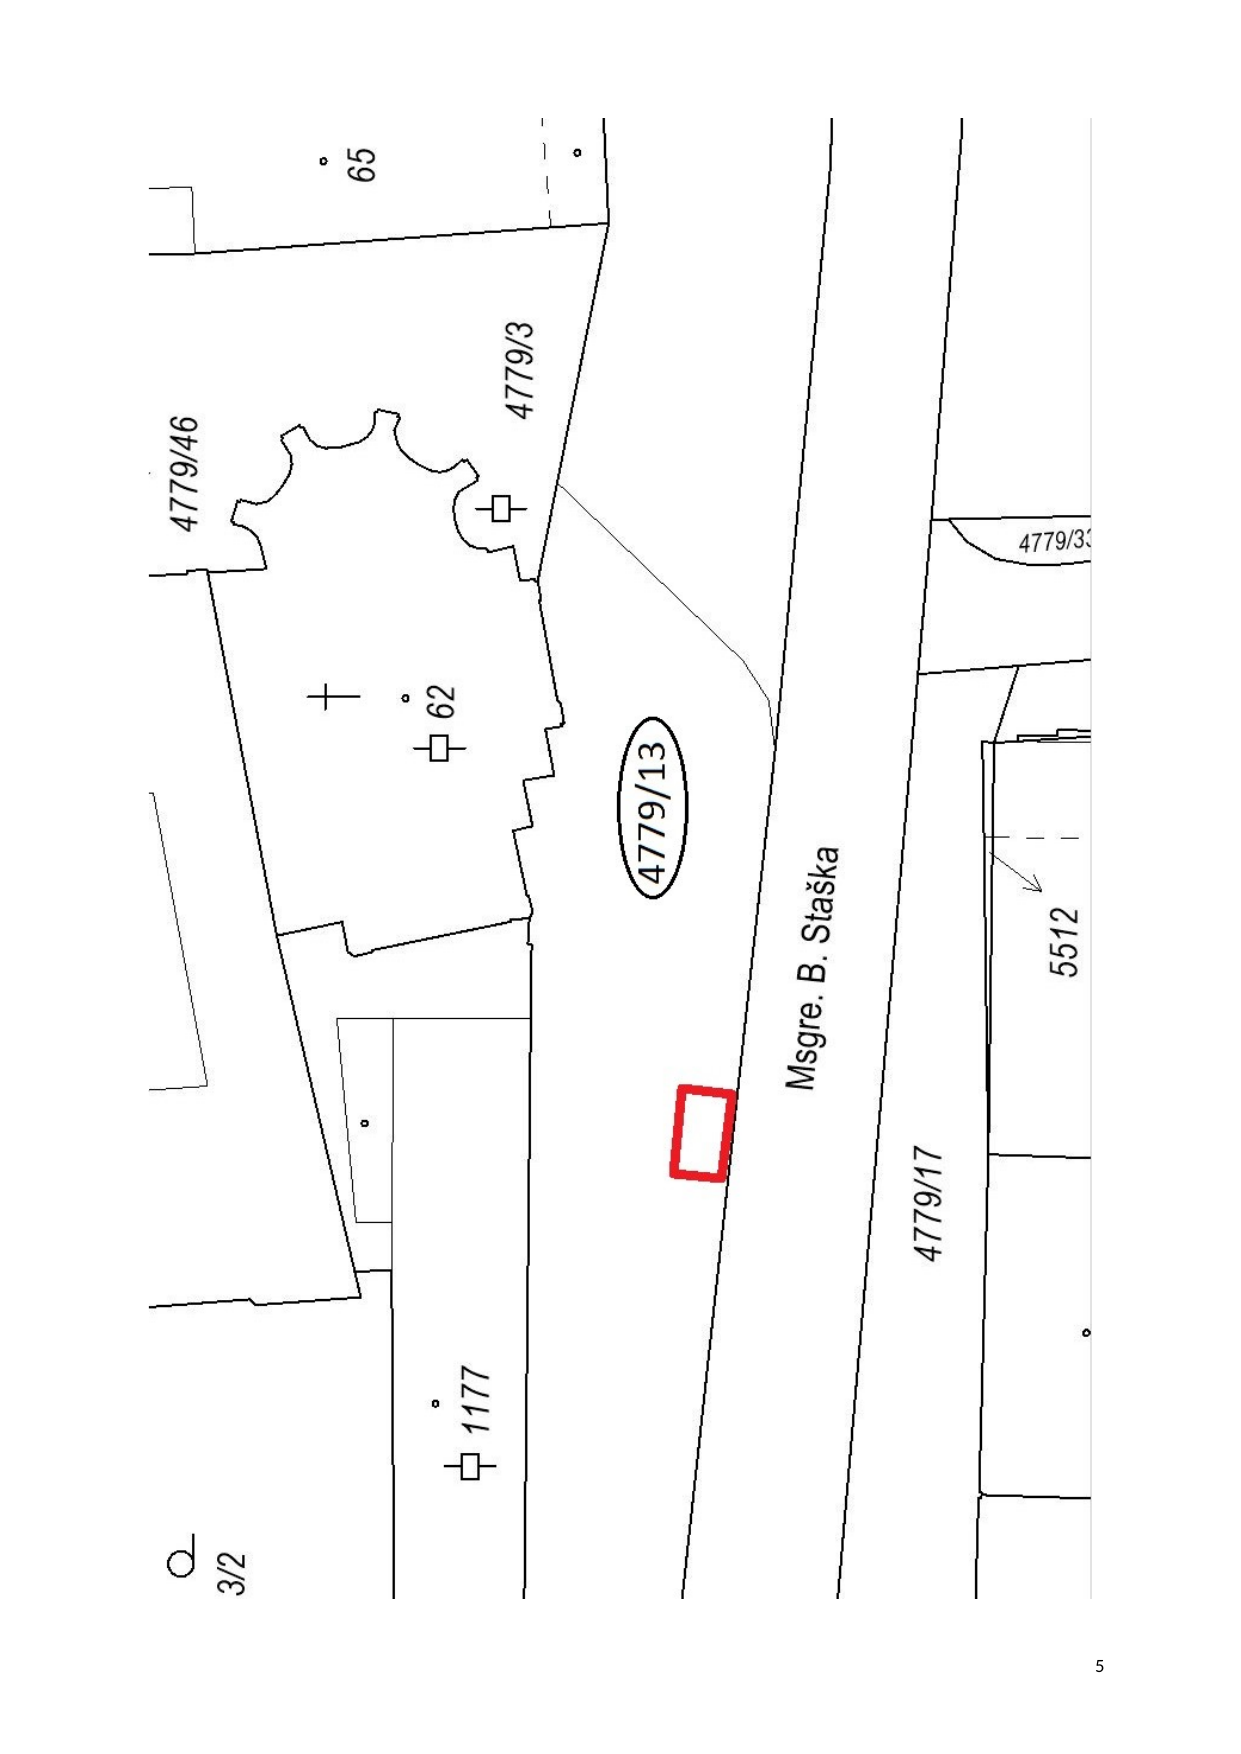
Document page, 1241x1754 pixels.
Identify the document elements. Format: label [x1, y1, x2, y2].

picture [148, 118, 1092, 1599]
